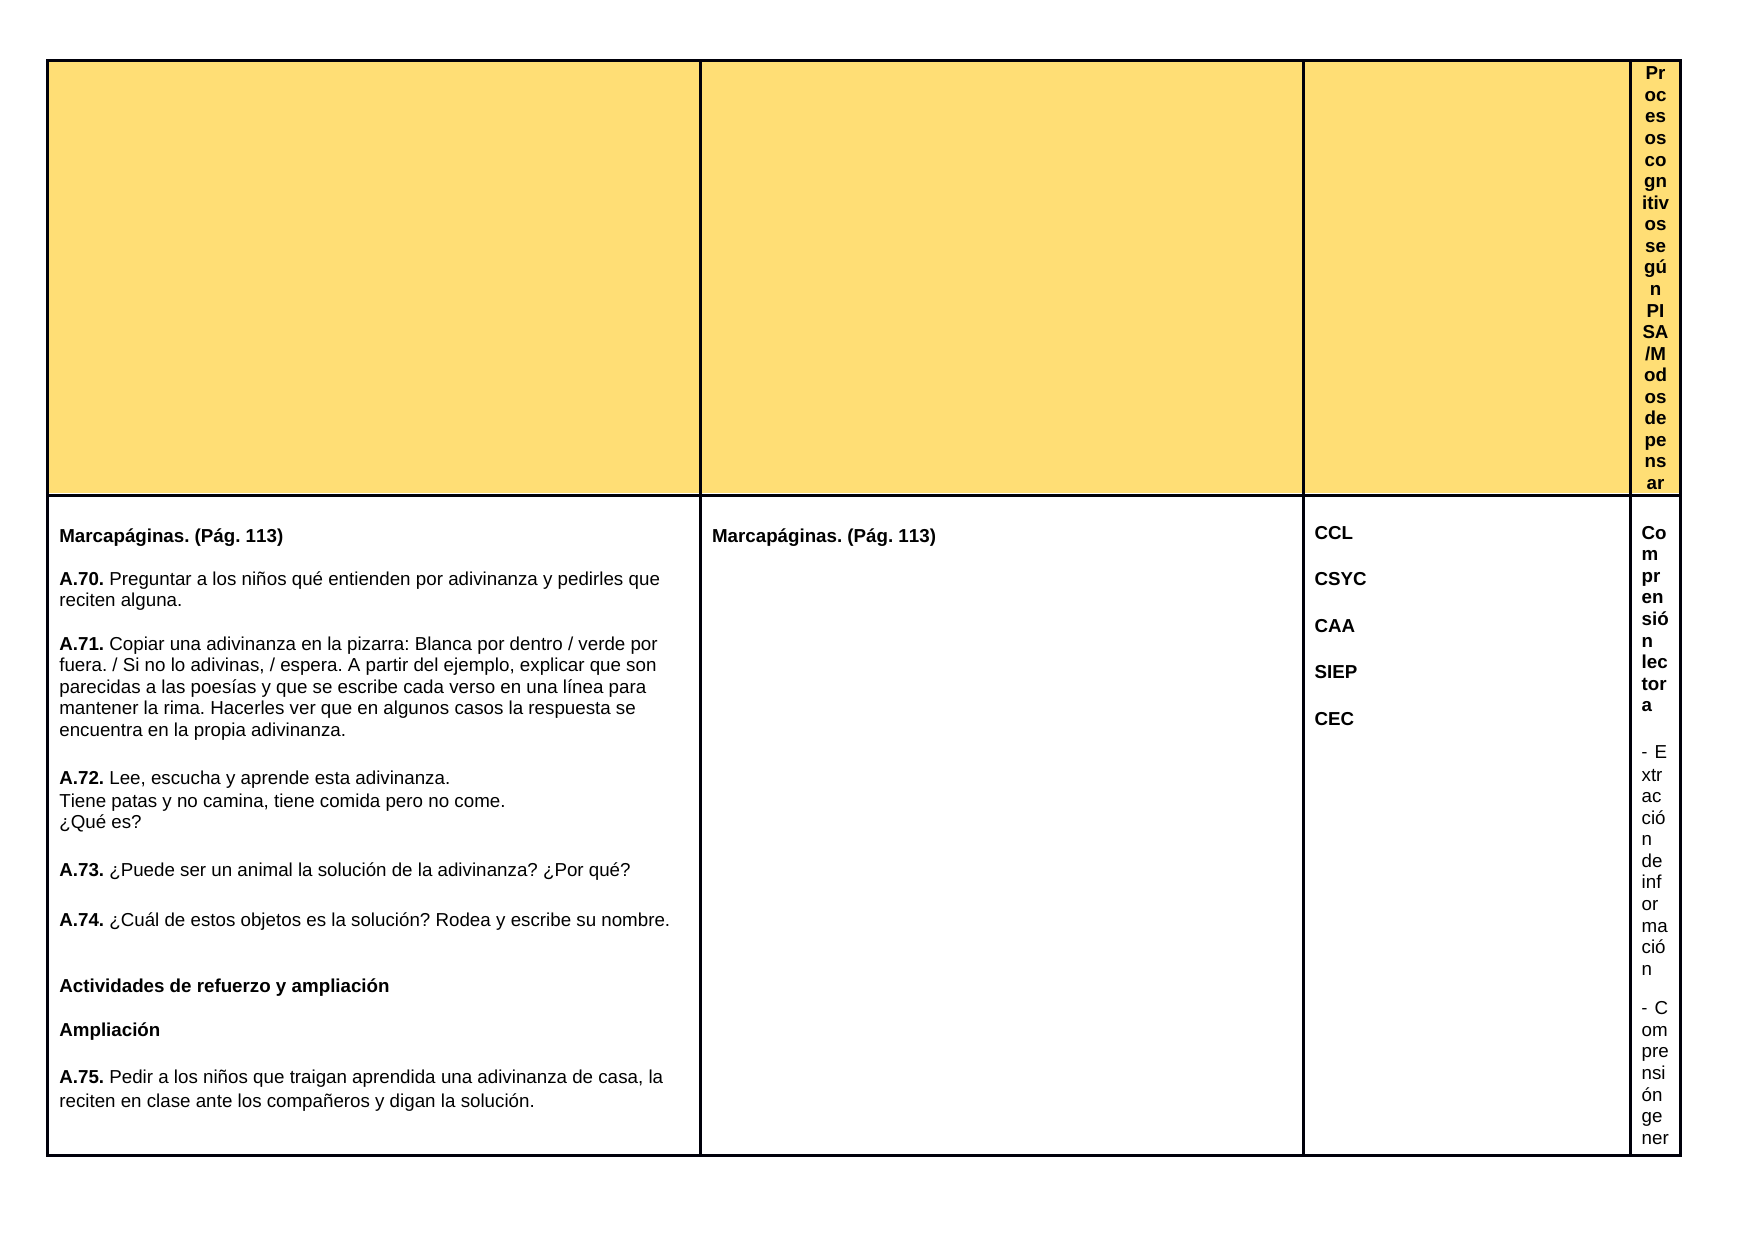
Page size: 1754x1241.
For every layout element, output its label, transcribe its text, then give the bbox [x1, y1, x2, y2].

table_cell CCL CSYC CAA SIEP CEC [1305, 497, 1629, 1154]
table_cell Marcapáginas. (Pág. 113) A.70. Preguntar a los niños qué entienden por adivinanza y pedirles que reciten alguna. A.71. Copiar una adivinanza en la pizarra: Blanca por dentro / verde por fuera. / Si no lo adivinas, / espera. A partir del ejemplo, explicar que son parecidas a las poesías y que se escribe cada verso en una línea para mantener la rima. Hacerles ver que en algunos casos la respuesta se encuentra en la propia adivinanza. A.72. Lee, escucha y aprende esta adivinanza. Tiene patas y no camina, tiene comida pero no come. ¿Qué es? A.73. ¿Puede ser un animal la solución de la adivinanza? ¿Por qué? A.74. ¿Cuál de estos objetos es la solución? Rodea y escribe su nombre. Actividades de refuerzo y ampliación Ampliación A.75. Pedir a los niños que traigan aprendida una adivinanza de casa, la reciten en clase ante los compañeros y digan la solución. [49, 497, 699, 1154]
table_cell [702, 62, 1302, 493]
table_cell Procesos cognitivos según PISA/Modos de pensar [1632, 62, 1679, 493]
table_cell [1305, 62, 1629, 493]
table_cell Comprensión lectora Extracción de información Comprensión gener [1632, 497, 1679, 1154]
table_cell [49, 62, 699, 493]
table_cell Marcapáginas. (Pág. 113) [702, 497, 1302, 1154]
